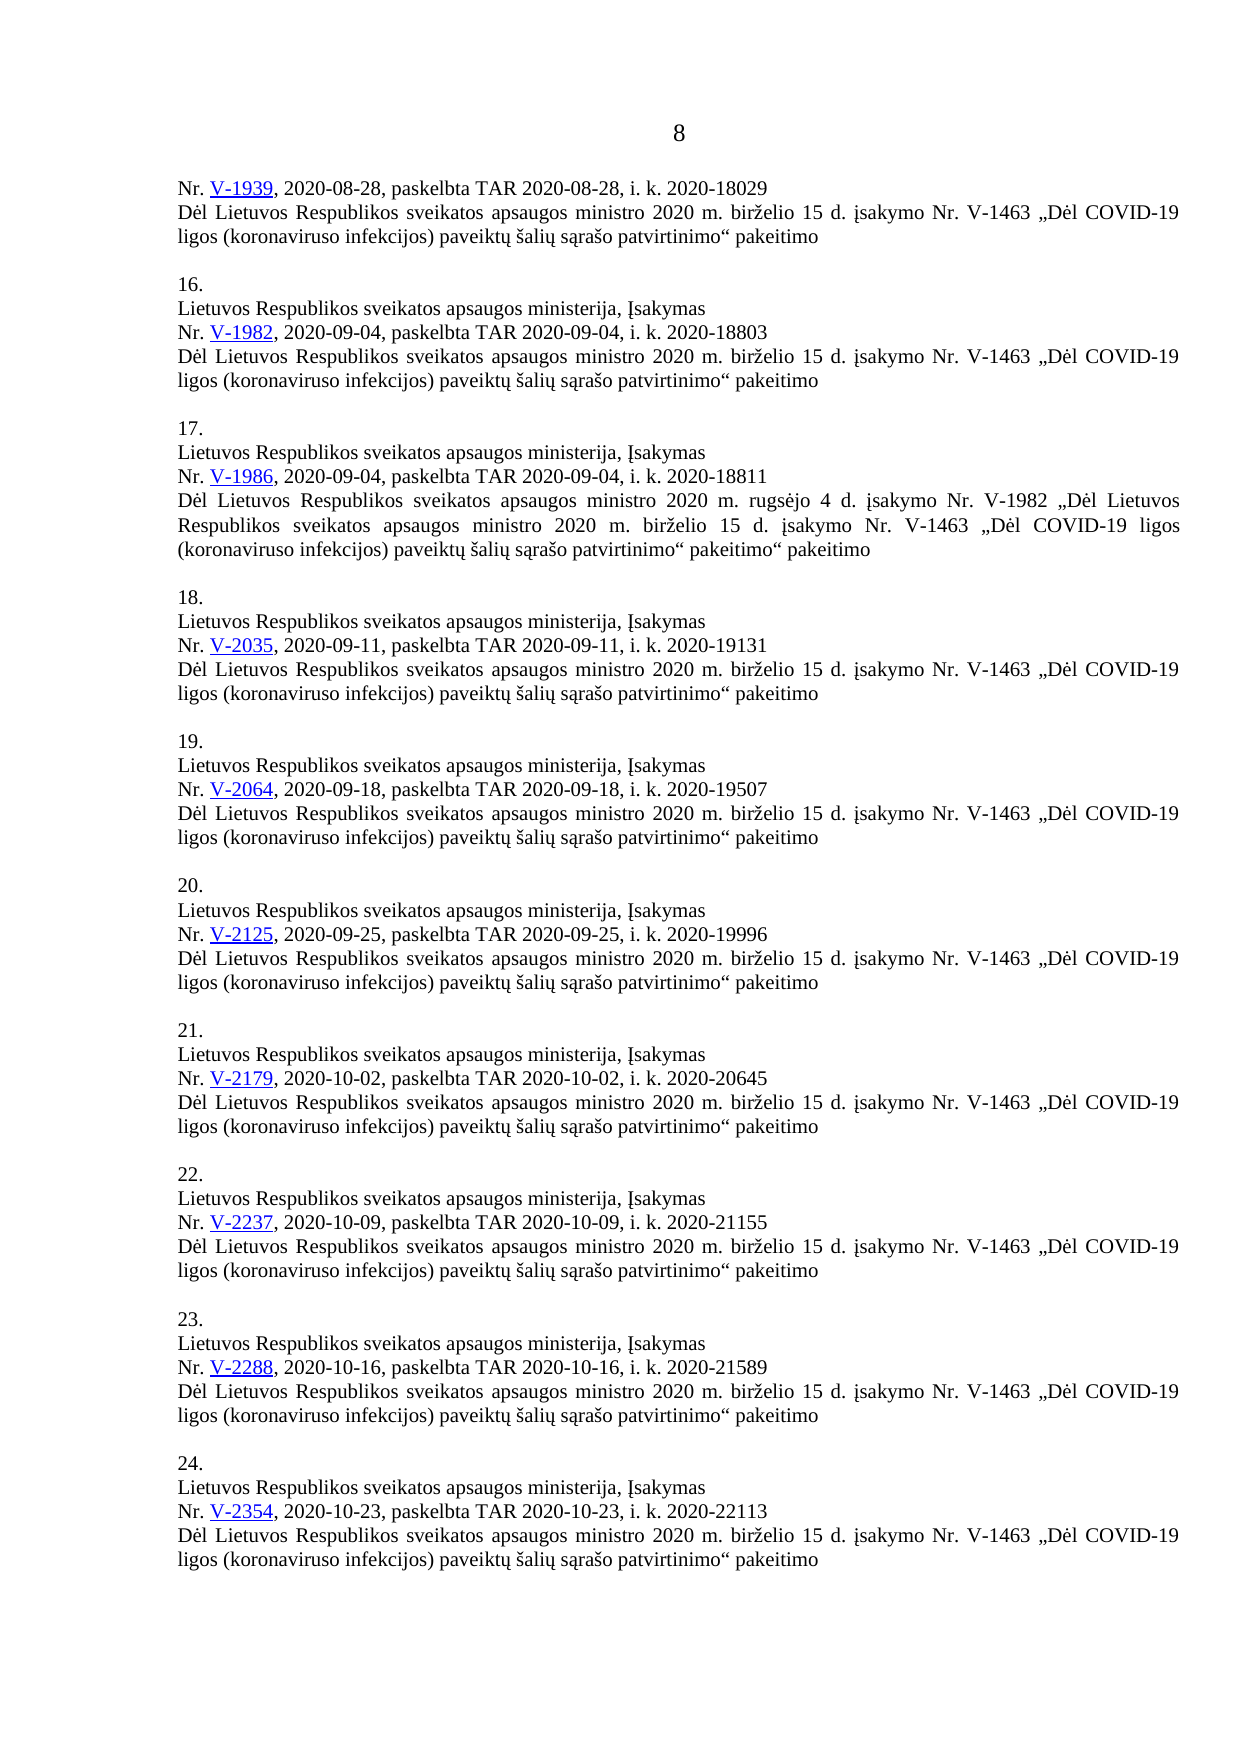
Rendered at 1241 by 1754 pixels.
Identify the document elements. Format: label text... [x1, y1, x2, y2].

text Nr. V-1982, 2020-09-04, paskelbta TAR 2020-09-04, i. k. 2020-18803 [177, 320, 1181, 344]
text Lietuvos Respublikos sveikatos apsaugos ministerija, Įsakymas [177, 753, 1181, 777]
text Lietuvos Respublikos sveikatos apsaugos ministerija, Įsakymas [177, 1331, 1181, 1355]
text Lietuvos Respublikos sveikatos apsaugos ministerija, Įsakymas [177, 1042, 1181, 1066]
text Lietuvos Respublikos sveikatos apsaugos ministerija, Įsakymas [177, 296, 1181, 320]
text Nr. V-2179, 2020-10-02, paskelbta TAR 2020-10-02, i. k. 2020-20645 [177, 1066, 1181, 1090]
text Dėl Lietuvos Respublikos sveikatos apsaugos ministro 2020 m. birželio 15 d. įsakymo Nr. V-1463 „Dėl COVID-19 ligos (koronaviruso infekcijos) paveiktų šalių sąrašo patvirtinimo“ pakeitimo [177, 200, 1181, 248]
text 17. [177, 416, 1181, 440]
text Nr. V-1939, 2020-08-28, paskelbta TAR 2020-08-28, i. k. 2020-18029 [177, 176, 1181, 200]
text Dėl Lietuvos Respublikos sveikatos apsaugos ministro 2020 m. birželio 15 d. įsakymo Nr. V-1463 „Dėl COVID-19 ligos (koronaviruso infekcijos) paveiktų šalių sąrašo patvirtinimo“ pakeitimo [177, 1523, 1181, 1571]
text 22. [177, 1162, 1181, 1186]
text Nr. V-1986, 2020-09-04, paskelbta TAR 2020-09-04, i. k. 2020-18811 [177, 464, 1181, 488]
text Lietuvos Respublikos sveikatos apsaugos ministerija, Įsakymas [177, 897, 1181, 922]
text Nr. V-2288, 2020-10-16, paskelbta TAR 2020-10-16, i. k. 2020-21589 [177, 1355, 1181, 1379]
text Dėl Lietuvos Respublikos sveikatos apsaugos ministro 2020 m. birželio 15 d. įsakymo Nr. V-1463 „Dėl COVID-19 ligos (koronaviruso infekcijos) paveiktų šalių sąrašo patvirtinimo“ pakeitimo [177, 657, 1181, 705]
text Lietuvos Respublikos sveikatos apsaugos ministerija, Įsakymas [177, 440, 1181, 464]
text Nr. V-2035, 2020-09-11, paskelbta TAR 2020-09-11, i. k. 2020-19131 [177, 633, 1181, 657]
text 19. [177, 729, 1181, 753]
text Lietuvos Respublikos sveikatos apsaugos ministerija, Įsakymas [177, 609, 1181, 633]
text 20. [177, 873, 1181, 897]
text Dėl Lietuvos Respublikos sveikatos apsaugos ministro 2020 m. birželio 15 d. įsakymo Nr. V-1463 „Dėl COVID-19 ligos (koronaviruso infekcijos) paveiktų šalių sąrašo patvirtinimo“ pakeitimo [177, 344, 1181, 392]
text Lietuvos Respublikos sveikatos apsaugos ministerija, Įsakymas [177, 1186, 1181, 1210]
text Nr. V-2354, 2020-10-23, paskelbta TAR 2020-10-23, i. k. 2020-22113 [177, 1499, 1181, 1523]
text Lietuvos Respublikos sveikatos apsaugos ministerija, Įsakymas [177, 1475, 1181, 1499]
text Dėl Lietuvos Respublikos sveikatos apsaugos ministro 2020 m. birželio 15 d. įsakymo Nr. V-1463 „Dėl COVID-19 ligos (koronaviruso infekcijos) paveiktų šalių sąrašo patvirtinimo“ pakeitimo [177, 1090, 1181, 1138]
text Dėl Lietuvos Respublikos sveikatos apsaugos ministro 2020 m. birželio 15 d. įsakymo Nr. V-1463 „Dėl COVID-19 ligos (koronaviruso infekcijos) paveiktų šalių sąrašo patvirtinimo“ pakeitimo [177, 1379, 1181, 1427]
text 18. [177, 585, 1181, 609]
text 21. [177, 1018, 1181, 1042]
text 16. [177, 272, 1181, 296]
text 24. [177, 1451, 1181, 1475]
text Nr. V-2064, 2020-09-18, paskelbta TAR 2020-09-18, i. k. 2020-19507 [177, 777, 1181, 801]
text Dėl Lietuvos Respublikos sveikatos apsaugos ministro 2020 m. birželio 15 d. įsakymo Nr. V-1463 „Dėl COVID-19 ligos (koronaviruso infekcijos) paveiktų šalių sąrašo patvirtinimo“ pakeitimo [177, 801, 1181, 849]
text Nr. V-2237, 2020-10-09, paskelbta TAR 2020-10-09, i. k. 2020-21155 [177, 1210, 1181, 1234]
text Dėl Lietuvos Respublikos sveikatos apsaugos ministro 2020 m. birželio 15 d. įsakymo Nr. V-1463 „Dėl COVID-19 ligos (koronaviruso infekcijos) paveiktų šalių sąrašo patvirtinimo“ pakeitimo [177, 1234, 1181, 1282]
text 23. [177, 1307, 1181, 1331]
text Dėl Lietuvos Respublikos sveikatos apsaugos ministro 2020 m. rugsėjo 4 d. įsakymo Nr. V-1982 „Dėl Lietuvos Respublikos sveikatos apsaugos ministro 2020 m. birželio 15 d. įsakymo Nr. V-1463 „Dėl COVID-19 ligos (koronaviruso infekcijos) paveiktų šalių sąrašo patvirtinimo“ pakeitimo“ pakeitimo [177, 488, 1181, 561]
text Nr. V-2125, 2020-09-25, paskelbta TAR 2020-09-25, i. k. 2020-19996 [177, 922, 1181, 946]
text Dėl Lietuvos Respublikos sveikatos apsaugos ministro 2020 m. birželio 15 d. įsakymo Nr. V-1463 „Dėl COVID-19 ligos (koronaviruso infekcijos) paveiktų šalių sąrašo patvirtinimo“ pakeitimo [177, 946, 1181, 994]
